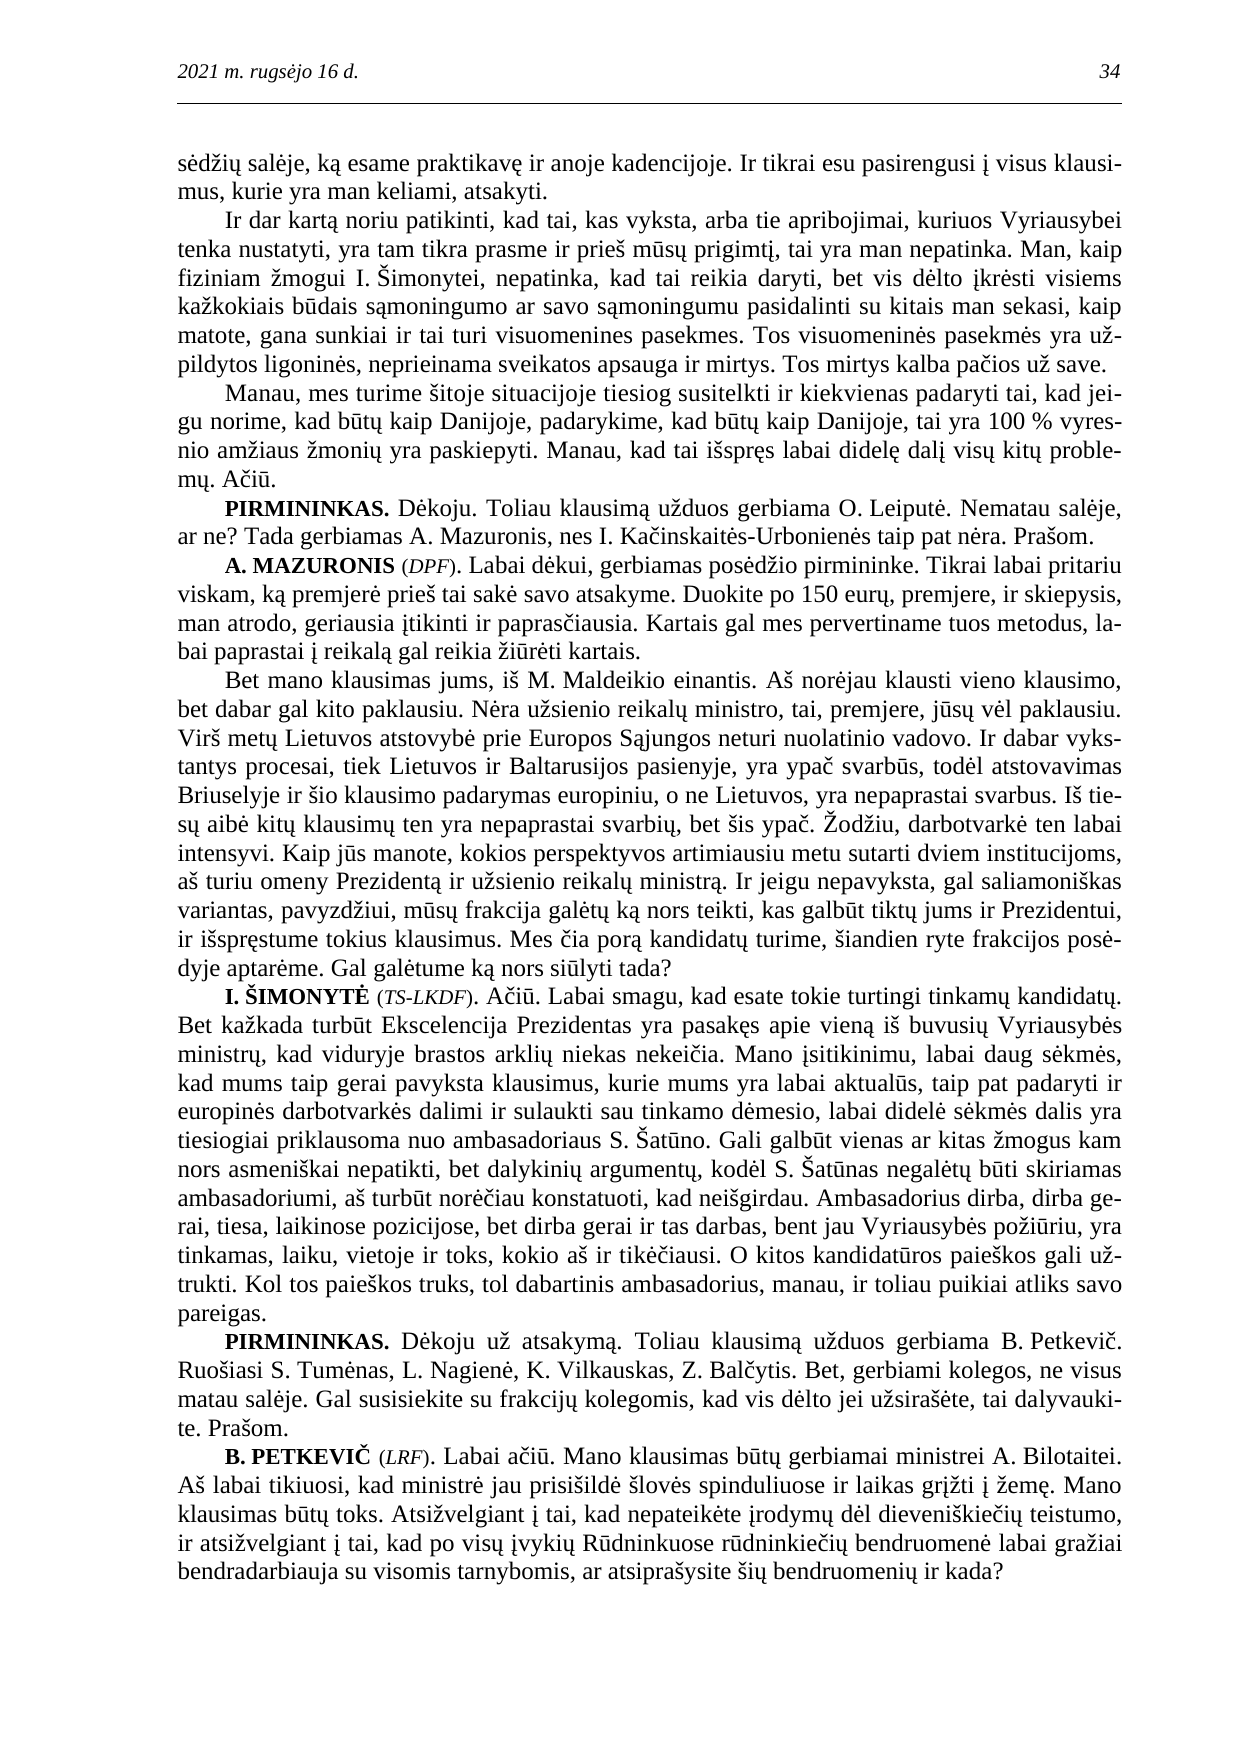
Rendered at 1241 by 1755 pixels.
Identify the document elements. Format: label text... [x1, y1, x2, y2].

text I. ŠIMONYTĖ (TS-LKDF). Ačiū. La­bai sma­gu, kad esa­te to­kie tur­tin­gi tin­ka­mų kan­di­da­tų. Bet kaž­ka­da tur­būt Eks­ce­len­ci­ja Pre­zi­den­tas yra pa­sa­kęs apie vie­ną iš bu­vu­sių Vy­riau­sy­bės mi­nist­rų, kad vi­du­ry­je bras­tos ar­klių nie­kas ne­kei­čia. Ma­no įsi­ti­ki­ni­mu, la­bai daug sėk­mės, kad mums taip ge­rai pa­vyks­ta klau­si­mus, ku­rie mums yra la­bai ak­tu­a­lūs, taip pat pa­da­ry­ti ir eu­ro­pi­nės dar­bo­tvarkės da­li­mi ir su­lauk­ti sau tin­ka­mo dė­me­sio, la­bai di­de­lė sėk­mės da­lis yra tie­sio­giai pri­klau­so­ma nuo am­ba­sa­do­riaus S. Ša­tū­no. Ga­li gal­būt vie­nas ar ki­tas žmo­gus kam nors as­me­niš­kai ne­pa­tik­ti, bet da­ly­ki­nių ar­gu­men­tų, ko­dėl S. Ša­tū­nas ne­ga­lė­tų bū­ti ski­ria­mas am­ba­sa­do­riu­mi, aš tur­būt no­rė­čiau kon­sta­tuo­ti, kad ne­iš­gir­dau. Am­ba­sa­do­rius dir­ba, dir­ba ge­rai, tie­sa, lai­ki­no­se po­zi­ci­jo­se, bet dir­ba ge­rai ir tas dar­bas, bent jau Vy­riau­sy­bės po­žiū­riu, yra tin­ka­mas, lai­ku, vie­to­je ir toks, ko­kio aš ir ti­kė­čiau­si. O ki­tos kan­di­da­tū­ros pa­ieš­kos ga­li už­truk­ti. Kol tos pa­ieš­kos truks, tol da­bar­ti­nis am­ba­sa­do­rius, ma­nau, ir to­liau pui­kiai at­liks sa­vo pa­rei­gas. [177, 981, 1122, 1326]
text Ir dar kar­tą no­riu pa­ti­kin­ti, kad tai, kas vyks­ta, ar­ba tie ap­ri­bo­ji­mai, ku­riuos Vy­riau­sy­bei ten­ka nu­sta­ty­ti, yra tam tik­ra pras­me ir prieš mū­sų pri­gim­tį, tai yra man ne­pa­tin­ka. Man, kaip fi­zi­niam žmo­gui I. Ši­mo­ny­tei, ne­pa­tin­ka, kad tai rei­kia da­ry­ti, bet vis dėl­to įkrės­ti vi­siems kaž­ko­kiais bū­dais są­mo­nin­gu­mo ar sa­vo są­mo­nin­gu­mu pa­si­da­lin­ti su ki­tais man se­ka­si, kaip ma­to­te, ga­na sun­kiai ir tai tu­ri vi­suo­me­ni­nes pa­sek­mes. Tos vi­suo­me­ni­nės pa­sek­mės yra už­pil­dy­tos li­go­ni­nės, ne­pri­ei­na­ma svei­ka­tos ap­sau­ga ir mir­tys. Tos mir­tys kal­ba pa­čios už sa­ve. [177, 205, 1122, 378]
text A. MAZURONIS (DPF). La­bai dė­kui, ger­bia­mas po­sė­džio pir­mi­nin­ke. Tik­rai la­bai pri­ta­riu vis­kam, ką prem­je­rė prieš tai sa­kė sa­vo at­sa­ky­me. Duo­ki­te po 150 eu­rų, prem­je­re, ir skie­py­sis, man at­ro­do, ge­riau­sia įti­kin­ti ir pa­pras­čiau­sia. Kar­tais gal mes per­ver­ti­na­me tuos me­to­dus, la­bai pa­pras­tai į rei­ka­lą gal rei­kia žiū­rė­ti kar­tais. [177, 550, 1122, 665]
text PIRMININKAS. Dė­ko­ju. To­liau klau­si­mą už­duos ger­bia­ma O. Lei­pu­tė. Ne­ma­tau sa­lė­je, ar ne? Ta­da ger­bia­mas A. Ma­zu­ro­nis, nes I. Ka­čins­kai­tės-Ur­bo­nie­nės taip pat nė­ra. Pra­šom. [177, 493, 1122, 550]
text Ma­nau, mes tu­ri­me ši­to­je si­tu­a­ci­jo­je tie­siog su­si­telk­ti ir kiek­vie­nas pa­da­ry­ti tai, kad jei­gu no­ri­me, kad bū­tų kaip Da­ni­jo­je, pa­da­ry­ki­me, kad bū­tų kaip Da­ni­jo­je, tai yra 100 % vy­res­nio am­žiaus žmo­nių yra pa­skie­py­ti. Ma­nau, kad tai iš­spręs la­bai di­de­lę da­lį vi­sų ki­tų pro­ble­mų. Ačiū. [177, 378, 1122, 493]
text Bet ma­no klau­si­mas jums, iš M. Mal­dei­kio ei­nan­tis. Aš no­rė­jau klaus­ti vie­no klau­si­mo, bet da­bar gal ki­to pa­klau­siu. Nė­ra už­sie­nio rei­ka­lų mi­nist­ro, tai, prem­je­re, jū­sų vėl pa­klau­siu. Virš me­tų Lie­tu­vos at­sto­vy­bė prie Eu­ro­pos Są­jun­gos ne­tu­ri nuo­la­ti­nio va­do­vo. Ir da­bar vyks­tan­tys pro­ce­sai, tiek Lie­tu­vos ir Bal­ta­ru­si­jos pa­sie­ny­je, yra ypač svar­būs, to­dėl at­sto­va­vi­mas Briu­se­ly­je ir šio klau­si­mo pa­da­ry­mas eu­ro­pi­niu, o ne Lie­tu­vos, yra ne­pa­pras­tai svar­bus. Iš tie­sų ai­bė ki­tų klau­si­mų ten yra ne­pa­pras­tai svar­bių, bet šis ypač. Žo­džiu, dar­bo­tvarkė ten la­bai in­ten­sy­vi. Kaip jūs ma­no­te, ko­kios per­spek­ty­vos ar­ti­miau­siu me­tu su­tar­ti dviem ins­ti­tu­ci­joms, aš tu­riu ome­ny Pre­zi­den­tą ir už­sie­nio rei­ka­lų mi­nist­rą. Ir jei­gu ne­pa­vyks­ta, gal sa­lia­mo­niš­kas va­rian­tas, pa­vyz­džiui, mū­sų frak­ci­ja ga­lė­tų ką nors teik­ti, kas gal­būt tik­tų jums ir Pre­zi­den­tui, ir iš­spręs­tu­me to­kius klau­si­mus. Mes čia po­rą kan­di­da­tų tu­ri­me, šian­dien ry­te frak­ci­jos po­sė­dy­je ap­ta­rė­me. Gal ga­lė­tu­me ką nors siū­ly­ti ta­da? [177, 665, 1122, 981]
text sė­džių sa­lė­je, ką esa­me prak­ti­ka­vę ir ano­je ka­den­ci­jo­je. Ir tik­rai esu pa­si­ren­gu­si į vi­sus klau­si­mus, ku­rie yra man ke­lia­mi, at­sa­ky­ti. [177, 148, 1122, 205]
text B. PETKEVIČ (LRF). La­bai ačiū. Ma­no klau­si­mas bū­tų ger­bia­mai mi­nist­rei A. Bi­lo­tai­tei. Aš la­bai ti­kiuo­si, kad mi­nist­rė jau pri­si­šil­dė šlo­vės spin­du­liuo­se ir lai­kas grįž­ti į že­mę. Ma­no klau­si­mas bū­tų toks. At­si­žvel­giant į tai, kad ne­pa­tei­kė­te įro­dy­mų dėl die­ve­niš­kie­čių teis­tu­mo, ir at­si­žvel­giant į tai, kad po vi­sų įvy­kių Rūd­nin­kuo­se rūd­nin­kie­čių ben­druo­me­nė la­bai gra­žiai ben­dra­dar­biau­ja su vi­so­mis tar­ny­bo­mis, ar at­si­pra­šy­si­te šių ben­druo­me­nių ir ka­da? [177, 1441, 1122, 1585]
text PIRMININKAS. Dė­ko­ju už at­sa­ky­mą. To­liau klau­si­mą už­duos ger­bia­ma B. Pet­ke­vič. Ruo­šia­si S. Tu­mė­nas, L. Na­gie­nė, K. Vil­kaus­kas, Z. Bal­čy­tis. Bet, ger­bia­mi ko­le­gos, ne vi­sus ma­tau salė­je. Gal su­si­sie­ki­te su frak­ci­jų ko­le­go­mis, kad vis dėl­to jei už­si­ra­šė­te, tai da­ly­vau­ki­te. Pra­šom. [177, 1326, 1122, 1441]
